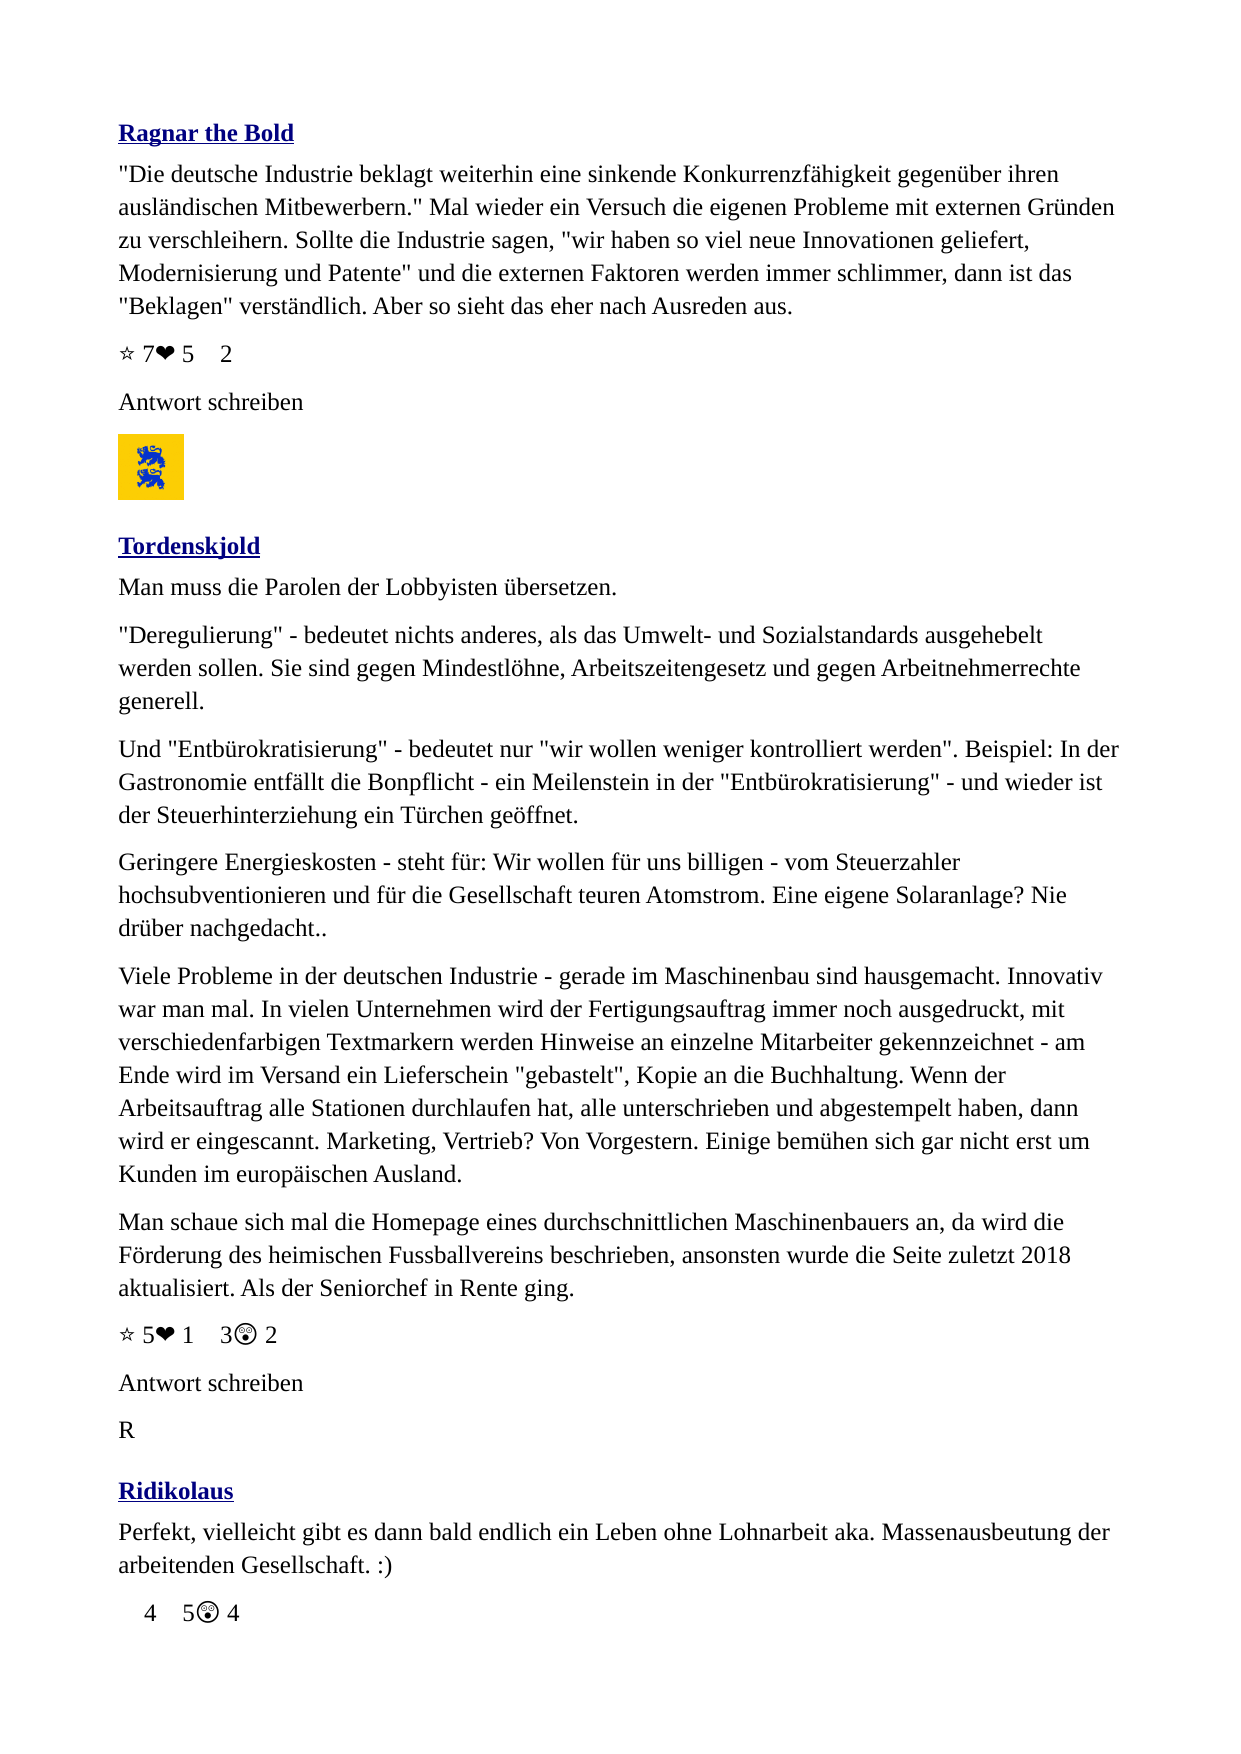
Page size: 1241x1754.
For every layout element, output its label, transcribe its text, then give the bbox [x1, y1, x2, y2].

text ⭐️ 5❤️ 1🙁 3😲 2 [118, 1320, 1122, 1349]
text 🙁 4🤨 5😲 4 [118, 1598, 1122, 1626]
subtitle Ragnar the Bold [118, 118, 1122, 147]
text Antwort schreiben [118, 1368, 1122, 1397]
text "Deregulierung" - bedeutet nichts anderes, als das Umwelt- und Sozialstandards ausgehebelt werden sollen. Sie sind gegen Mindestlöhne, Arbeitszeitengesetz und gegen Arbeitnehmerrechte generell. [118, 620, 1122, 715]
text Man muss die Parolen der Lobbyisten übersetzen. [118, 572, 1122, 601]
text Perfekt, vielleicht gibt es dann bald endlich ein Leben ohne Lohnarbeit aka. Massenausbeutung der arbeitenden Gesellschaft. :) [118, 1517, 1122, 1579]
subtitle Ridikolaus [118, 1476, 1122, 1504]
text ⭐️ 7❤️ 5🤨 2 [118, 339, 1122, 368]
text Und "Entbürokratisierung" - bedeutet nur "wir wollen weniger kontrolliert werden". Beispiel: In der Gastronomie entfällt die Bonpflicht - ein Meilenstein in der "Entbürokratisierung" - und wieder ist der Steuerhinterziehung ein Türchen geöffnet. [118, 734, 1122, 828]
text Geringere Energieskosten - steht für: Wir wollen für uns billigen - vom Steuerzahler hochsubventionieren und für die Gesellschaft teuren Atomstrom. Eine eigene Solaranlage? Nie drüber nachgedacht.. [118, 847, 1122, 942]
picture [118, 434, 184, 500]
text "Die deutsche Industrie beklagt weiterhin eine sinkende Konkurrenzfähigkeit gegenüber ihren ausländischen Mitbewerbern." Mal wieder ein Versuch die eigenen Probleme mit externen Gründen zu verschleihern. Sollte die Industrie sagen, "wir haben so viel neue Innovationen geliefert, Modernisierung und Patente" und die externen Faktoren werden immer schlimmer, dann ist das "Beklagen" verständlich. Aber so sieht das eher nach Ausreden aus. [118, 159, 1122, 320]
subtitle Tordenskjold [118, 531, 1122, 560]
text R [118, 1416, 1122, 1444]
text Viele Probleme in der deutschen Industrie - gerade im Maschinenbau sind hausgemacht. Innovativ war man mal. In vielen Unternehmen wird der Fertigungsauftrag immer noch ausgedruckt, mit verschiedenfarbigen Textmarkern werden Hinweise an einzelne Mitarbeiter gekennzeichnet - am Ende wird im Versand ein Lieferschein "gebastelt", Kopie an die Buchhaltung. Wenn der Arbeitsauftrag alle Stationen durchlaufen hat, alle unterschrieben und abgestempelt haben, dann wird er eingescannt. Marketing, Vertrieb? Von Vorgestern. Einige bemühen sich gar nicht erst um Kunden im europäischen Ausland. [118, 961, 1122, 1188]
text Antwort schreiben [118, 387, 1122, 415]
text Man schaue sich mal die Homepage eines durchschnittlichen Maschinenbauers an, da wird die Förderung des heimischen Fussballvereins beschrieben, ansonsten wurde die Seite zuletzt 2018 aktualisiert. Als der Seniorchef in Rente ging. [118, 1207, 1122, 1302]
